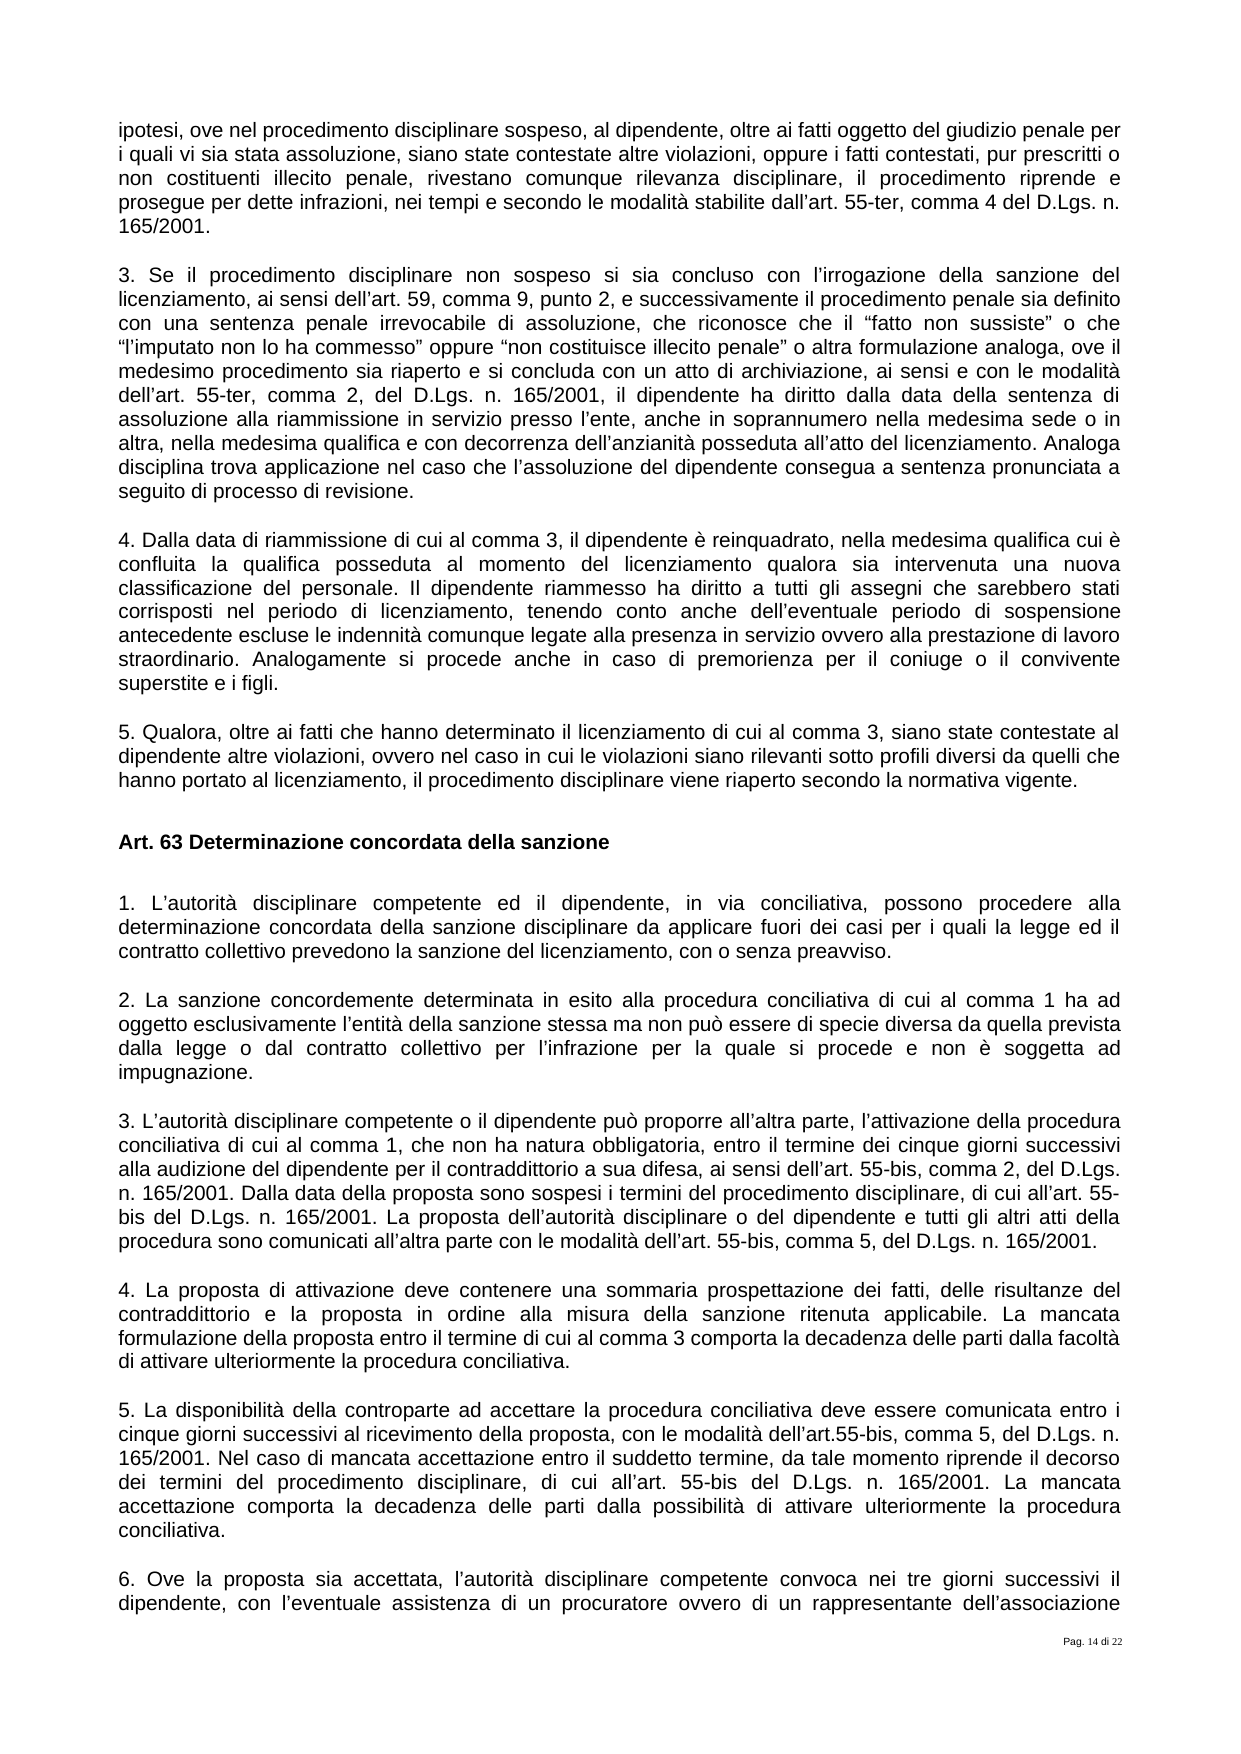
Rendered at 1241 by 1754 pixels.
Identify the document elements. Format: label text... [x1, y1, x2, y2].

text 4. Dalla data di riammissione di cui al comma 3, il dipendente è reinquadrato, nella medesima qualifica cui è confluita la qualifica posseduta al momento del licenziamento qualora sia intervenuta una nuova classificazione del personale. Il dipendente riammesso ha diritto a tutti gli assegni che sarebbero stati corrisposti nel periodo di licenziamento, tenendo conto anche dell’eventuale periodo di sospensione antecedente escluse le indennità comunque legate alla presenza in servizio ovvero alla prestazione di lavoro straordinario. Analogamente si procede anche in caso di premorienza per il coniuge o il convivente superstite e i figli. [118, 527, 1122, 695]
text ipotesi, ove nel procedimento disciplinare sospeso, al dipendente, oltre ai fatti oggetto del giudizio penale per i quali vi sia stata assoluzione, siano state contestate altre violazioni, oppure i fatti contestati, pur prescritti o non costituenti illecito penale, rivestano comunque rilevanza disciplinare, il procedimento riprende e prosegue per dette infrazioni, nei tempi e secondo le modalità stabilite dall’art. 55-ter, comma 4 del D.Lgs. n. 165/2001. [118, 118, 1122, 238]
text 5. La disponibilità della controparte ad accettare la procedura conciliativa deve essere comunicata entro i cinque giorni successivi al ricevimento della proposta, con le modalità dell’art.55-bis, comma 5, del D.Lgs. n. 165/2001. Nel caso di mancata accettazione entro il suddetto termine, da tale momento riprende il decorso dei termini del procedimento disciplinare, di cui all’art. 55-bis del D.Lgs. n. 165/2001. La mancata accettazione comporta la decadenza delle parti dalla possibilità di attivare ulteriormente la procedura conciliativa. [118, 1398, 1122, 1542]
text Art. 63 Determinazione concordata della sanzione [118, 829, 1122, 853]
text 1. L’autorità disciplinare competente ed il dipendente, in via conciliativa, possono procedere alla determinazione concordata della sanzione disciplinare da applicare fuori dei casi per i quali la legge ed il contratto collettivo prevedono la sanzione del licenziamento, con o senza preavviso. [118, 891, 1122, 963]
text 4. La proposta di attivazione deve contenere una sommaria prospettazione dei fatti, delle risultanze del contraddittorio e la proposta in ordine alla misura della sanzione ritenuta applicabile. La mancata formulazione della proposta entro il termine di cui al comma 3 comporta la decadenza delle parti dalla facoltà di attivare ulteriormente la procedura conciliativa. [118, 1277, 1122, 1373]
text 6. Ove la proposta sia accettata, l’autorità disciplinare competente convoca nei tre giorni successivi il dipendente, con l’eventuale assistenza di un procuratore ovvero di un rappresentante dell’associazione [118, 1567, 1122, 1615]
text 2. La sanzione concordemente determinata in esito alla procedura conciliativa di cui al comma 1 ha ad oggetto esclusivamente l’entità della sanzione stessa ma non può essere di specie diversa da quella prevista dalla legge o dal contratto collettivo per l’infrazione per la quale si procede e non è soggetta ad impugnazione. [118, 988, 1122, 1084]
text 5. Qualora, oltre ai fatti che hanno determinato il licenziamento di cui al comma 3, siano state contestate al dipendente altre violazioni, ovvero nel caso in cui le violazioni siano rilevanti sotto profili diversi da quelli che hanno portato al licenziamento, il procedimento disciplinare viene riaperto secondo la normativa vigente. [118, 720, 1122, 792]
text 3. L’autorità disciplinare competente o il dipendente può proporre all’altra parte, l’attivazione della procedura conciliativa di cui al comma 1, che non ha natura obbligatoria, entro il termine dei cinque giorni successivi alla audizione del dipendente per il contraddittorio a sua difesa, ai sensi dell’art. 55-bis, comma 2, del D.Lgs. n. 165/2001. Dalla data della proposta sono sospesi i termini del procedimento disciplinare, di cui all’art. 55-bis del D.Lgs. n. 165/2001. La proposta dell’autorità disciplinare o del dipendente e tutti gli altri atti della procedura sono comunicati all’altra parte con le modalità dell’art. 55-bis, comma 5, del D.Lgs. n. 165/2001. [118, 1109, 1122, 1252]
text 3. Se il procedimento disciplinare non sospeso si sia concluso con l’irrogazione della sanzione del licenziamento, ai sensi dell’art. 59, comma 9, punto 2, e successivamente il procedimento penale sia definito con una sentenza penale irrevocabile di assoluzione, che riconosce che il “fatto non sussiste” o che “l’imputato non lo ha commesso” oppure “non costituisce illecito penale” o altra formulazione analoga, ove il medesimo procedimento sia riaperto e si concluda con un atto di archiviazione, ai sensi e con le modalità dell’art. 55-ter, comma 2, del D.Lgs. n. 165/2001, il dipendente ha diritto dalla data della sentenza di assoluzione alla riammissione in servizio presso l’ente, anche in soprannumero nella medesima sede o in altra, nella medesima qualifica e con decorrenza dell’anzianità posseduta all’atto del licenziamento. Analoga disciplina trova applicazione nel caso che l’assoluzione del dipendente consegua a sentenza pronunciata a seguito di processo di revisione. [118, 263, 1122, 502]
